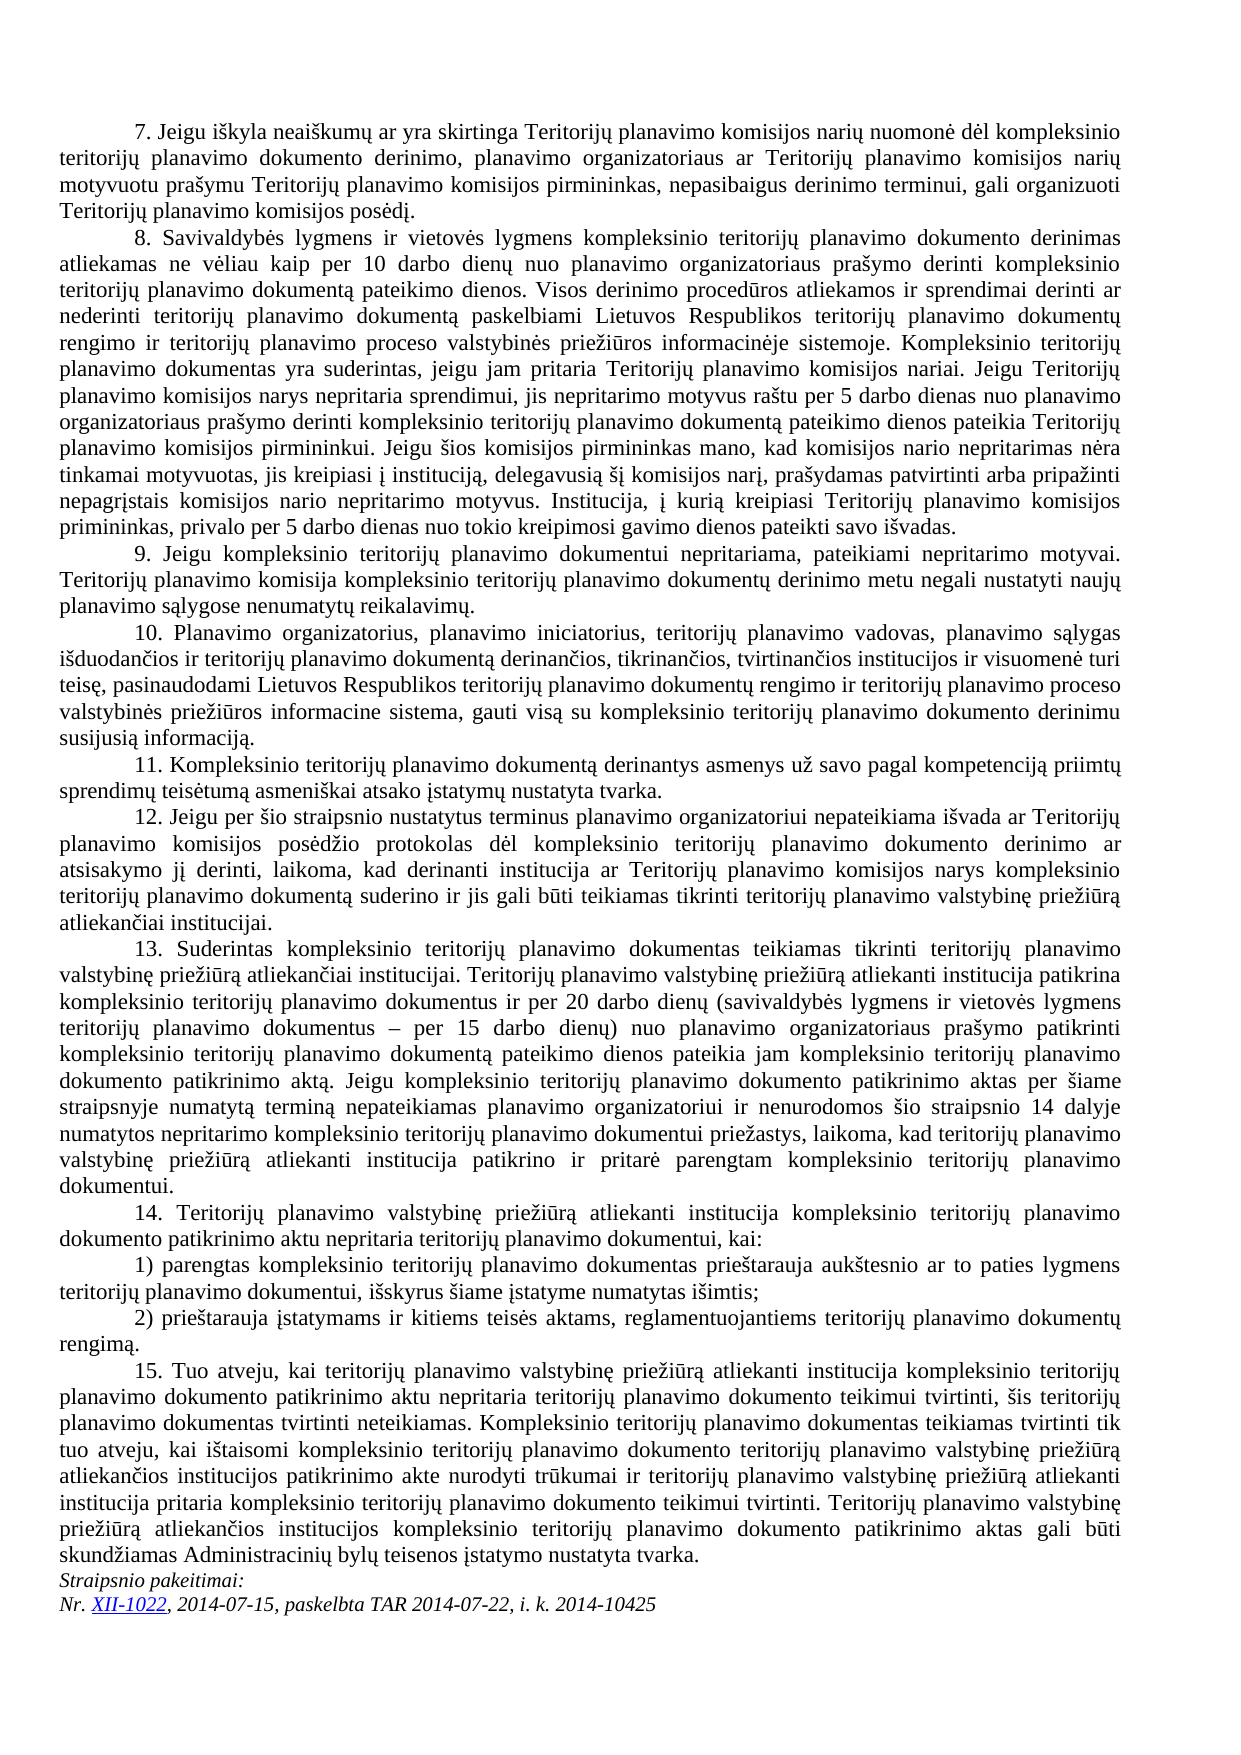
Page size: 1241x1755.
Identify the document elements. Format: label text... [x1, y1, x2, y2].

text 10. Planavimo organizatorius, planavimo iniciatorius, teritorijų planavimo vadovas, planavimo sąlygas išduodančios ir teritorijų planavimo dokumentą derinančios, tikrinančios, tvirtinančios institucijos ir visuomenė turi teisę, pasinaudodami Lietuvos Respublikos teritorijų planavimo dokumentų rengimo ir teritorijų planavimo proceso valstybinės priežiūros informacine sistema, gauti visą su kompleksinio teritorijų planavimo dokumento derinimu susijusią informaciją. [59, 619, 1122, 751]
text Nr. XII-1022, 2014-07-15, paskelbta TAR 2014-07-22, i. k. 2014-10425 [59, 1592, 1122, 1616]
text 11. Kompleksinio teritorijų planavimo dokumentą derinantys asmenys už savo pagal kompetenciją priimtų sprendimų teisėtumą asmeniškai atsako įstatymų nustatyta tvarka. [59, 751, 1122, 803]
text 7. Jeigu iškyla neaiškumų ar yra skirtinga Teritorijų planavimo komisijos narių nuomonė dėl kompleksinio teritorijų planavimo dokumento derinimo, planavimo organizatoriaus ar Teritorijų planavimo komisijos narių motyvuotu prašymu Teritorijų planavimo komisijos pirmininkas, nepasibaigus derinimo terminui, gali organizuoti Teritorijų planavimo komisijos posėdį. [59, 118, 1122, 223]
text 1) parengtas kompleksinio teritorijų planavimo dokumentas prieštarauja aukštesnio ar to paties lygmens teritorijų planavimo dokumentui, išskyrus šiame įstatyme numatytas išimtis; [59, 1251, 1122, 1304]
text 9. Jeigu kompleksinio teritorijų planavimo dokumentui nepritariama, pateikiami nepritarimo motyvai. Teritorijų planavimo komisija kompleksinio teritorijų planavimo dokumentų derinimo metu negali nustatyti naujų planavimo sąlygose nenumatytų reikalavimų. [59, 540, 1122, 619]
text Straipsnio pakeitimai: [59, 1568, 1122, 1592]
text 13. Suderintas kompleksinio teritorijų planavimo dokumentas teikiamas tikrinti teritorijų planavimo valstybinę priežiūrą atliekančiai institucijai. Teritorijų planavimo valstybinę priežiūrą atliekanti institucija patikrina kompleksinio teritorijų planavimo dokumentus ir per 20 darbo dienų (savivaldybės lygmens ir vietovės lygmens teritorijų planavimo dokumentus – per 15 darbo dienų) nuo planavimo organizatoriaus prašymo patikrinti kompleksinio teritorijų planavimo dokumentą pateikimo dienos pateikia jam kompleksinio teritorijų planavimo dokumento patikrinimo aktą. Jeigu kompleksinio teritorijų planavimo dokumento patikrinimo aktas per šiame straipsnyje numatytą terminą nepateikiamas planavimo organizatoriui ir nenurodomos šio straipsnio 14 dalyje numatytos nepritarimo kompleksinio teritorijų planavimo dokumentui priežastys, laikoma, kad teritorijų planavimo valstybinę priežiūrą atliekanti institucija patikrino ir pritarė parengtam kompleksinio teritorijų planavimo dokumentui. [59, 935, 1122, 1199]
text 15. Tuo atveju, kai teritorijų planavimo valstybinę priežiūrą atliekanti institucija kompleksinio teritorijų planavimo dokumento patikrinimo aktu nepritaria teritorijų planavimo dokumento teikimui tvirtinti, šis teritorijų planavimo dokumentas tvirtinti neteikiamas. Kompleksinio teritorijų planavimo dokumentas teikiamas tvirtinti tik tuo atveju, kai ištaisomi kompleksinio teritorijų planavimo dokumento teritorijų planavimo valstybinę priežiūrą atliekančios institucijos patikrinimo akte nurodyti trūkumai ir teritorijų planavimo valstybinę priežiūrą atliekanti institucija pritaria kompleksinio teritorijų planavimo dokumento teikimui tvirtinti. Teritorijų planavimo valstybinę priežiūrą atliekančios institucijos kompleksinio teritorijų planavimo dokumento patikrinimo aktas gali būti skundžiamas Administracinių bylų teisenos įstatymo nustatyta tvarka. [59, 1357, 1122, 1568]
text 12. Jeigu per šio straipsnio nustatytus terminus planavimo organizatoriui nepateikiama išvada ar Teritorijų planavimo komisijos posėdžio protokolas dėl kompleksinio teritorijų planavimo dokumento derinimo ar atsisakymo jį derinti, laikoma, kad derinanti institucija ar Teritorijų planavimo komisijos narys kompleksinio teritorijų planavimo dokumentą suderino ir jis gali būti teikiamas tikrinti teritorijų planavimo valstybinę priežiūrą atliekančiai institucijai. [59, 803, 1122, 935]
text 2) prieštarauja įstatymams ir kitiems teisės aktams, reglamentuojantiems teritorijų planavimo dokumentų rengimą. [59, 1304, 1122, 1357]
text 8. Savivaldybės lygmens ir vietovės lygmens kompleksinio teritorijų planavimo dokumento derinimas atliekamas ne vėliau kaip per 10 darbo dienų nuo planavimo organizatoriaus prašymo derinti kompleksinio teritorijų planavimo dokumentą pateikimo dienos. Visos derinimo procedūros atliekamos ir sprendimai derinti ar nederinti teritorijų planavimo dokumentą paskelbiami Lietuvos Respublikos teritorijų planavimo dokumentų rengimo ir teritorijų planavimo proceso valstybinės priežiūros informacinėje sistemoje. Kompleksinio teritorijų planavimo dokumentas yra suderintas, jeigu jam pritaria Teritorijų planavimo komisijos nariai. Jeigu Teritorijų planavimo komisijos narys nepritaria sprendimui, jis nepritarimo motyvus raštu per 5 darbo dienas nuo planavimo organizatoriaus prašymo derinti kompleksinio teritorijų planavimo dokumentą pateikimo dienos pateikia Teritorijų planavimo komisijos pirmininkui. Jeigu šios komisijos pirmininkas mano, kad komisijos nario nepritarimas nėra tinkamai motyvuotas, jis kreipiasi į instituciją, delegavusią šį komisijos narį, prašydamas patvirtinti arba pripažinti nepagrįstais komisijos nario nepritarimo motyvus. Institucija, į kurią kreipiasi Teritorijų planavimo komisijos primininkas, privalo per 5 darbo dienas nuo tokio kreipimosi gavimo dienos pateikti savo išvadas. [59, 223, 1122, 540]
text 14. Teritorijų planavimo valstybinę priežiūrą atliekanti institucija kompleksinio teritorijų planavimo dokumento patikrinimo aktu nepritaria teritorijų planavimo dokumentui, kai: [59, 1199, 1122, 1251]
